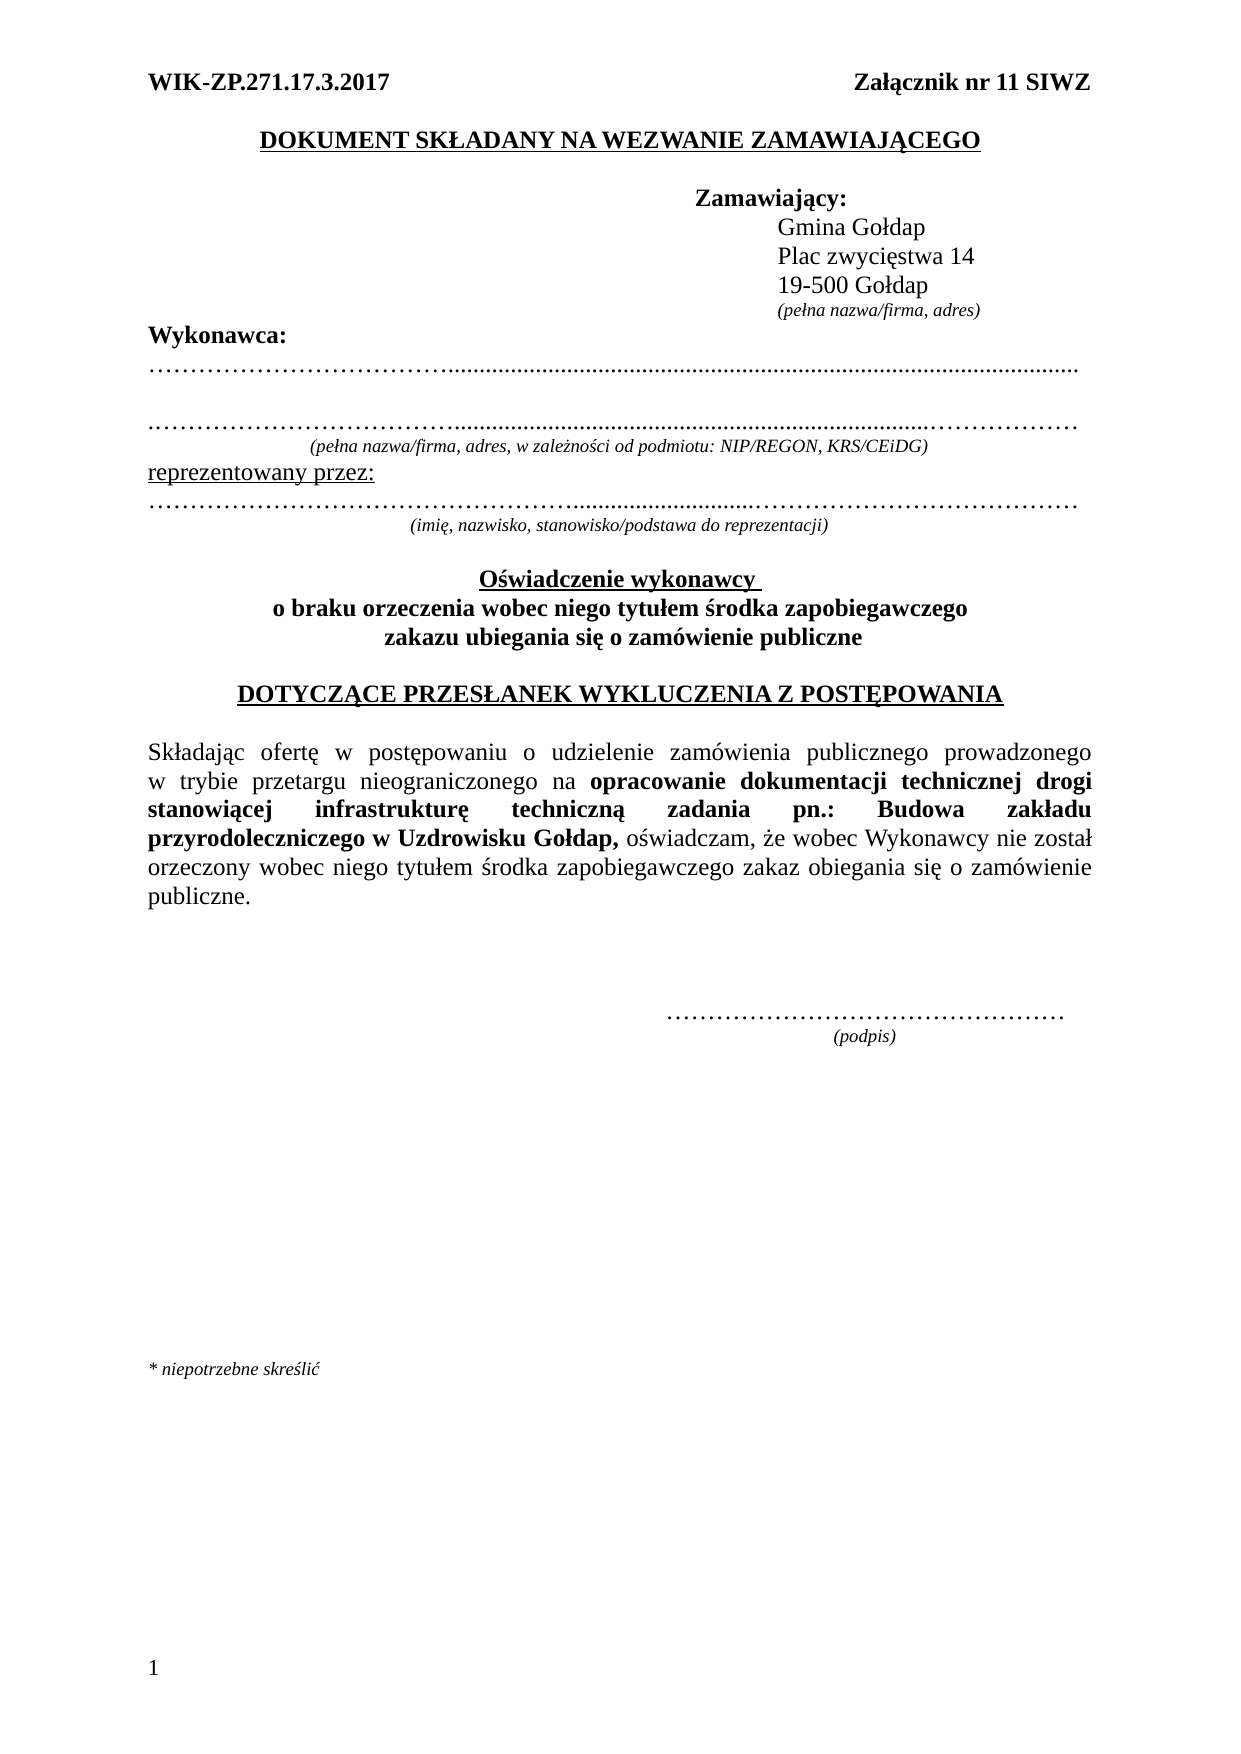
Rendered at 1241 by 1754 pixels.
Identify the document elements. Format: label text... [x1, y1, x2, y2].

text (podpis) [148, 1024, 1093, 1046]
text o braku orzeczenia wobec niego tytułem środka zapobiegawczego [148, 593, 1093, 622]
text 19-500 Gołdap [777, 270, 1093, 298]
text ………………………………..................................................................................................... [148, 349, 1093, 378]
text (imię, nazwisko, stanowisko/podstawa do reprezentacji) [148, 514, 1093, 536]
text Wykonawca: [148, 320, 1093, 349]
text ………………………………………… [148, 996, 1093, 1024]
text WIK-ZP.271.17.3.2017 Załącznik nr 11 SIWZ [148, 67, 1093, 96]
text .………………………………............................................................................……………… [148, 406, 1093, 435]
text reprezentowany przez: [148, 457, 1093, 485]
text zakazu ubiegania się o zamówienie publiczne [148, 622, 1093, 651]
text Składając ofertę w postępowaniu o udzielenie zamówienia publicznego prowadzonego w trybie przetargu nieograniczonego na opracowanie dokumentacji technicznej drogi stanowiącej infrastrukturę techniczną zadania pn.: Budowa zakładu przyrodoleczniczego w Uzdrowisku Gołdap, oświadczam, że wobec Wykonawcy nie został orzeczony wobec niego tytułem środka zapobiegawczego zakaz obiegania się o zamówienie publiczne. [148, 737, 1093, 909]
text (pełna nazwa/firma, adres) [777, 298, 1093, 320]
text Gmina Gołdap [777, 212, 1093, 241]
text …………………………………………….............................………………………………… [148, 485, 1093, 514]
text DOKUMENT SKŁADANY NA WEZWANIE ZAMAWIAJĄCEGO [148, 125, 1093, 154]
text Plac zwycięstwa 14 [777, 241, 1093, 270]
text Zamawiający: [694, 183, 1093, 212]
text * niepotrzebne skreślić [148, 1346, 1093, 1380]
text DOTYCZĄCE PRZESŁANEK WYKLUCZENIA Z POSTĘPOWANIA [148, 679, 1093, 708]
text (pełna nazwa/firma, adres, w zależności od podmiotu: NIP/REGON, KRS/CEiDG) [148, 435, 1093, 457]
text Oświadczenie wykonawcy [148, 564, 1093, 593]
